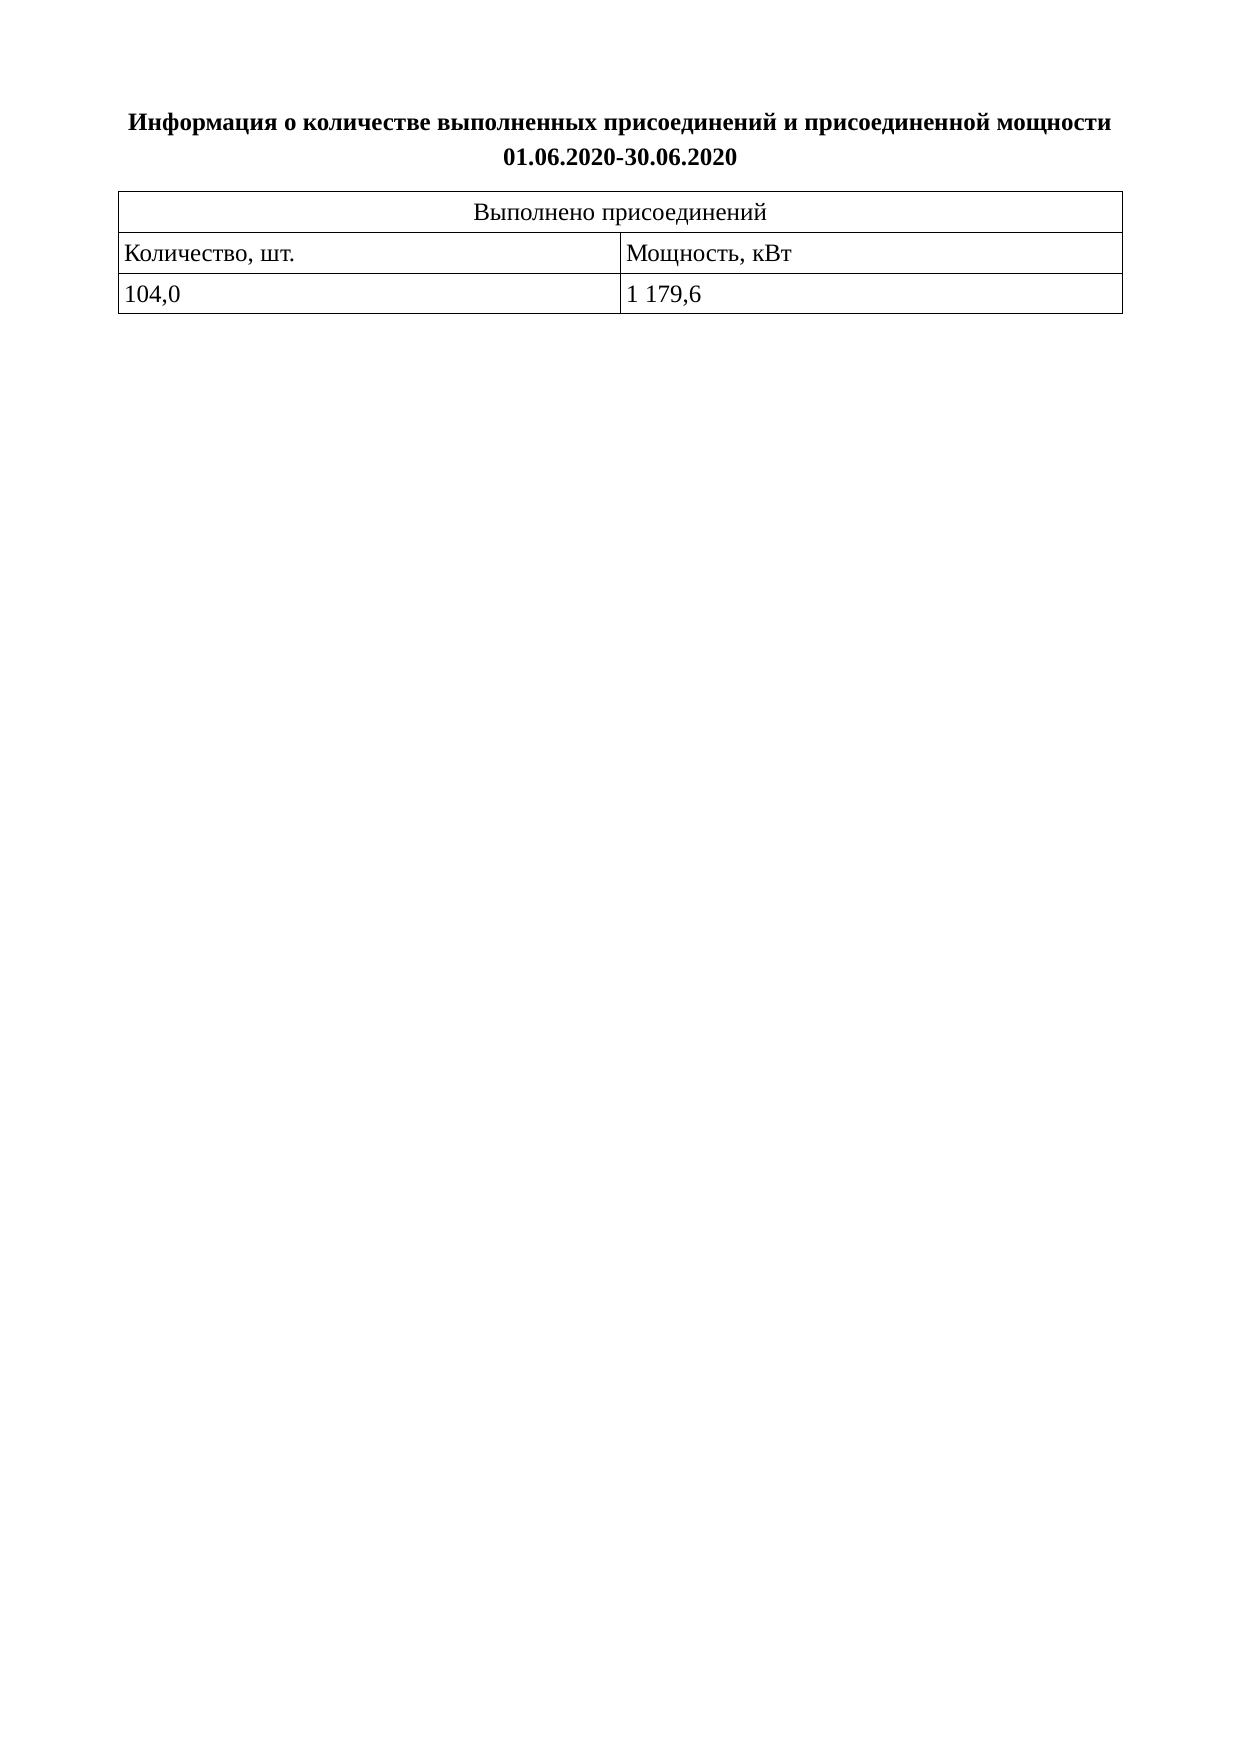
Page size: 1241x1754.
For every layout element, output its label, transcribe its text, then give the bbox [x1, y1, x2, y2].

table_cell Мощность, кВт [621, 233, 1122, 273]
table_cell 104,0 [119, 274, 620, 313]
table_header Выполнено присоединений [119, 192, 1122, 232]
table_cell Количество, шт. [119, 233, 620, 273]
table_cell 1 179,6 [621, 274, 1122, 313]
text Информация о количестве выполненных присоединений и присоединенной мощности 01.06.2020-30.06.2020 [118, 107, 1122, 171]
